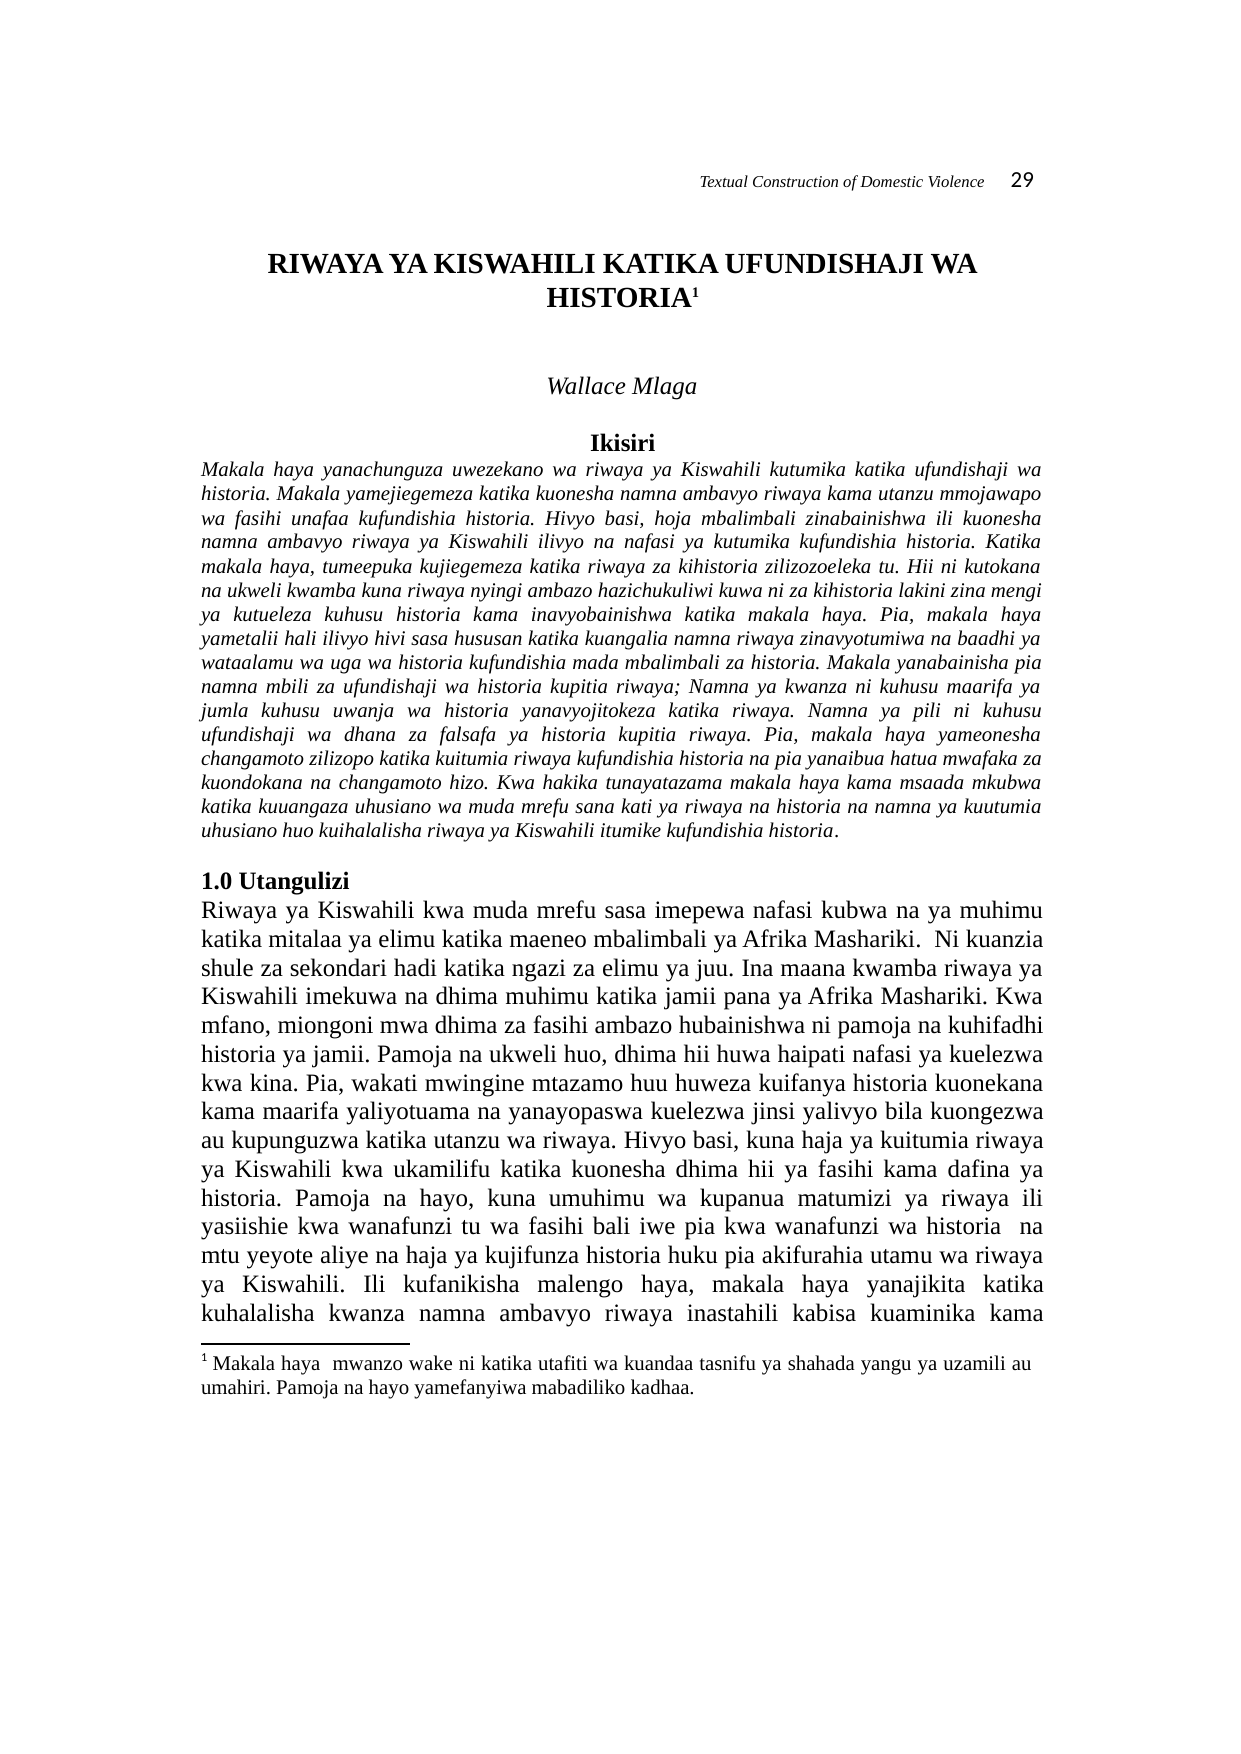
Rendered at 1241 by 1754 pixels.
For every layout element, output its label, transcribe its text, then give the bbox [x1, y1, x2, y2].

subtitle 1.0 Utangulizi [201, 866, 1044, 895]
subtitle Wallace Mlaga [201, 371, 1044, 400]
text Makala haya mwanzo wake ni katika utafiti wa kuandaa tasnifu ya shahada yangu ya uzamili au umahiri. Pamoja na hayo yamefanyiwa mabadiliko kadhaa. [201, 1350, 1033, 1399]
text Riwaya ya Kiswahili kwa muda mrefu sasa imepewa nafasi kubwa na ya muhimu katika mitalaa ya elimu katika maeneo mbalimbali ya Afrika Mashariki. Ni kuanzia shule za sekondari hadi katika ngazi za elimu ya juu. Ina maana kwamba riwaya ya Kiswahili imekuwa na dhima muhimu katika jamii pana ya Afrika Mashariki. Kwa mfano, miongoni mwa dhima za fasihi ambazo hubainishwa ni pamoja na kuhifadhi historia ya jamii. Pamoja na ukweli huo, dhima hii huwa haipati nafasi ya kuelezwa kwa kina. Pia, wakati mwingine mtazamo huu huweza kuifanya historia kuonekana kama maarifa yaliyotuama na yanayopaswa kuelezwa jinsi yalivyo bila kuongezwa au kupunguzwa katika utanzu wa riwaya. Hivyo basi, kuna haja ya kuitumia riwaya ya Kiswahili kwa ukamilifu katika kuonesha dhima hii ya fasihi kama dafina ya historia. Pamoja na hayo, kuna umuhimu wa kupanua matumizi ya riwaya ili yasiishie kwa wanafunzi tu wa fasihi bali iwe pia kwa wanafunzi wa historia na mtu yeyote aliye na haja ya kujifunza historia huku pia akifurahia utamu wa riwaya ya Kiswahili. Ili kufanikisha malengo haya, makala haya yanajikita katika kuhalalisha kwanza namna ambavyo riwaya inastahili kabisa kuaminika kama [201, 895, 1044, 1326]
text RIWAYA YA KISWAHILI KATIKA UFUNDISHAJI WA HISTORIA [201, 246, 1044, 313]
text Makala haya yanachunguza uwezekano wa riwaya ya Kiswahili kutumika katika ufundishaji wa historia. Makala yamejiegemeza katika kuonesha namna ambavyo riwaya kama utanzu mmojawapo wa fasihi unafaa kufundishia historia. Hivyo basi, hoja mbalimbali zinabainishwa ili kuonesha namna ambavyo riwaya ya Kiswahili ilivyo na nafasi ya kutumika kufundishia historia. Katika makala haya, tumeepuka kujiegemeza katika riwaya za kihistoria zilizozoeleka tu. Hii ni kutokana na ukweli kwamba kuna riwaya nyingi ambazo hazichukuliwi kuwa ni za kihistoria lakini zina mengi ya kutueleza kuhusu historia kama inavyobainishwa katika makala haya. Pia, makala haya yametalii hali ilivyo hivi sasa hususan katika kuangalia namna riwaya zinavyotumiwa na baadhi ya wataalamu wa uga wa historia kufundishia mada mbalimbali za historia. Makala yanabainisha pia namna mbili za ufundishaji wa historia kupitia riwaya; Namna ya kwanza ni kuhusu maarifa ya jumla kuhusu uwanja wa historia yanavyojitokeza katika riwaya. Namna ya pili ni kuhusu ufundishaji wa dhana za falsafa ya historia kupitia riwaya. Pia, makala haya yameonesha changamoto zilizopo katika kuitumia riwaya kufundishia historia na pia yanaibua hatua mwafaka za kuondokana na changamoto hizo. Kwa hakika tunayatazama makala haya kama msaada mkubwa katika kuuangaza uhusiano wa muda mrefu sana kati ya riwaya na historia na namna ya kuutumia uhusiano huo kuihalalisha riwaya ya Kiswahili itumike kufundishia historia. [201, 457, 1044, 842]
subtitle Ikisiri [201, 428, 1044, 457]
